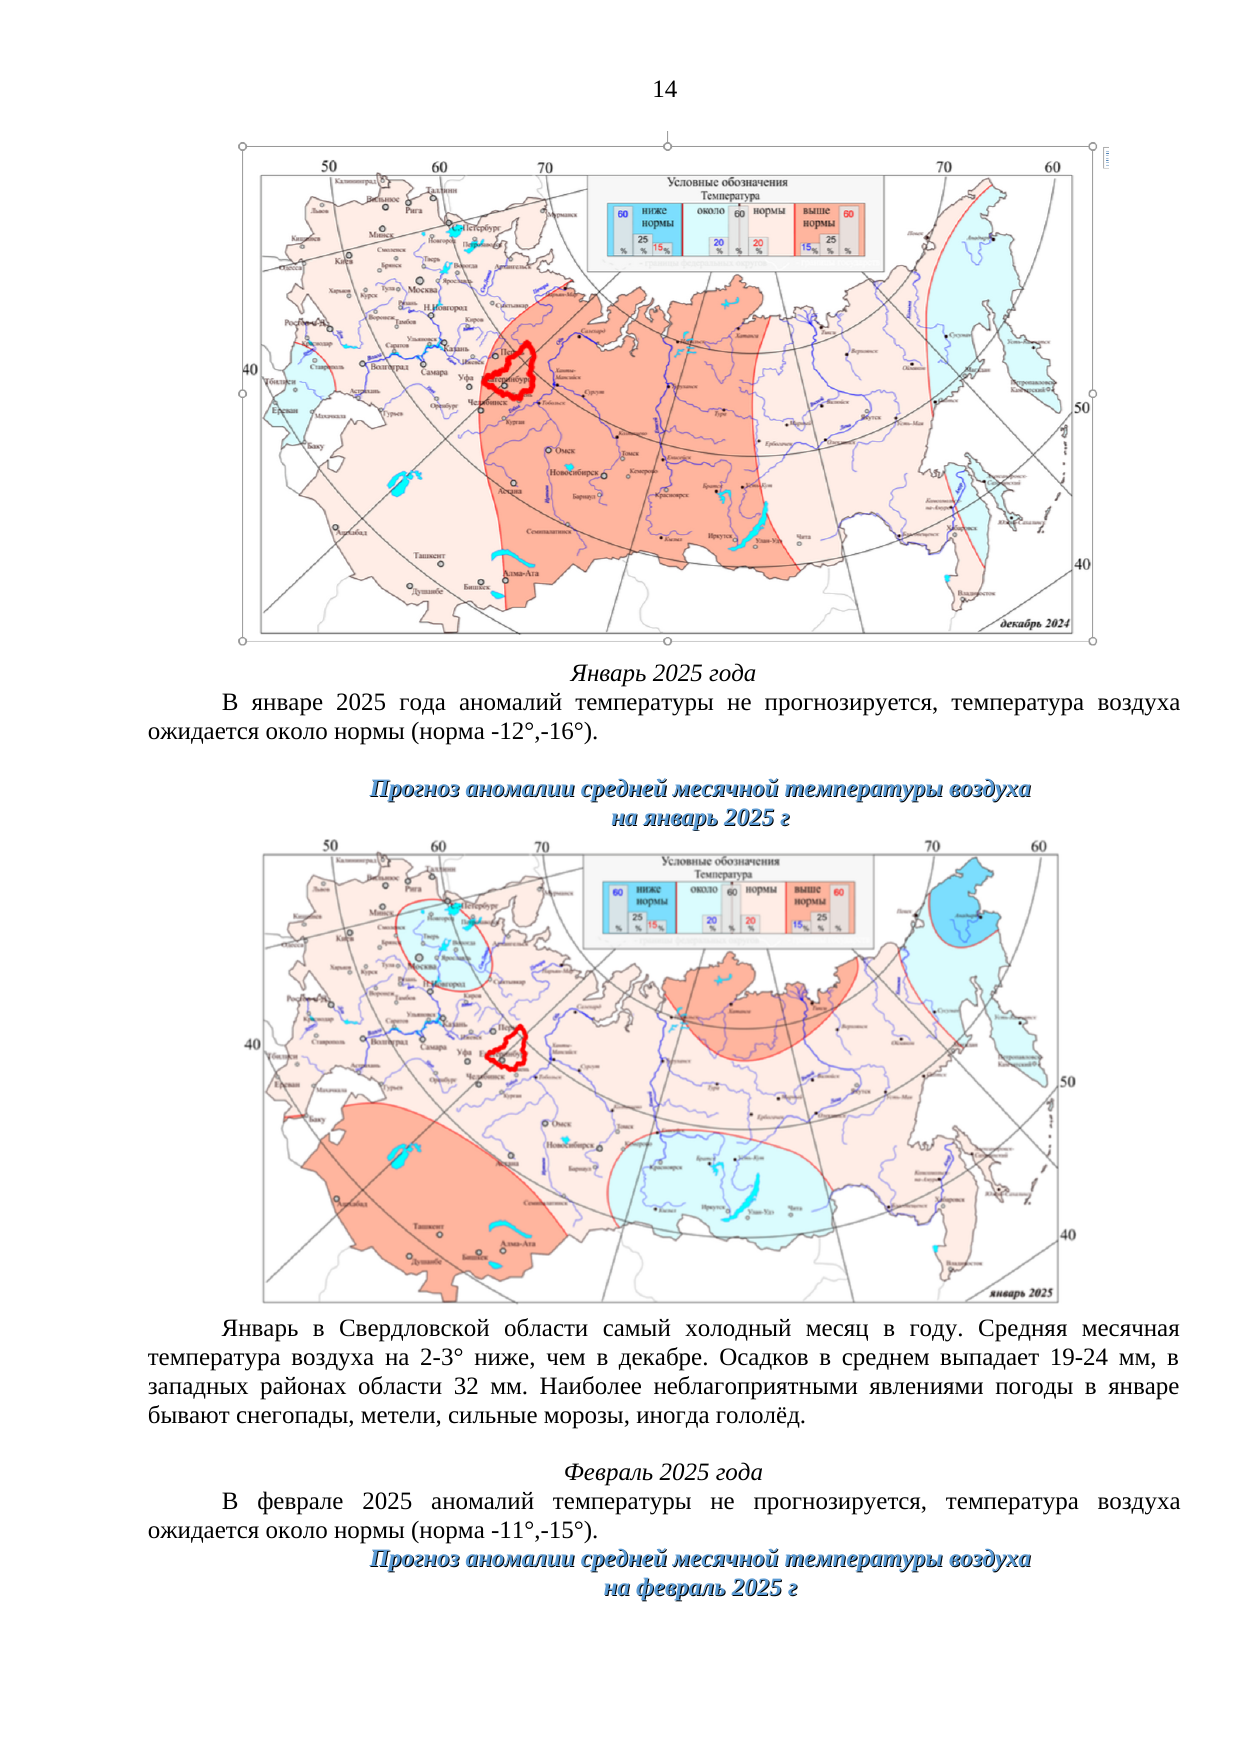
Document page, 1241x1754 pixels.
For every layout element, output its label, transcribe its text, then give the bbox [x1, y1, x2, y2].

text В январе 2025 года аномалий температуры не прогнозируется, температура воздуха ожидается около нормы (норма -12°,-16°). [148, 687, 1181, 745]
text В феврале 2025 аномалий температуры не прогнозируется, температура воздуха ожидается около нормы (норма -11°,-15°). [148, 1486, 1181, 1543]
text Январь в Свердловской области самый холодный месяц в году. Средняя месячная температура воздуха на 2-3° ниже, чем в декабре. Осадков в среднем выпадает 19-24 мм, в западных районах области 32 мм. Наиболее неблагоприятными явлениями погоды в январе бывают снегопады, метели, сильные морозы, иногда гололёд. [148, 1313, 1181, 1428]
text на февраль 2025 г [148, 1572, 1181, 1601]
text Февраль 2025 года [148, 1457, 1181, 1486]
text Январь 2025 года [148, 658, 1181, 687]
text Прогноз аномалии средней месячной температуры воздуха [148, 1543, 1181, 1572]
text на январь 2025 г [148, 802, 1181, 831]
text Прогноз аномалии средней месячной температуры воздуха [148, 773, 1181, 802]
